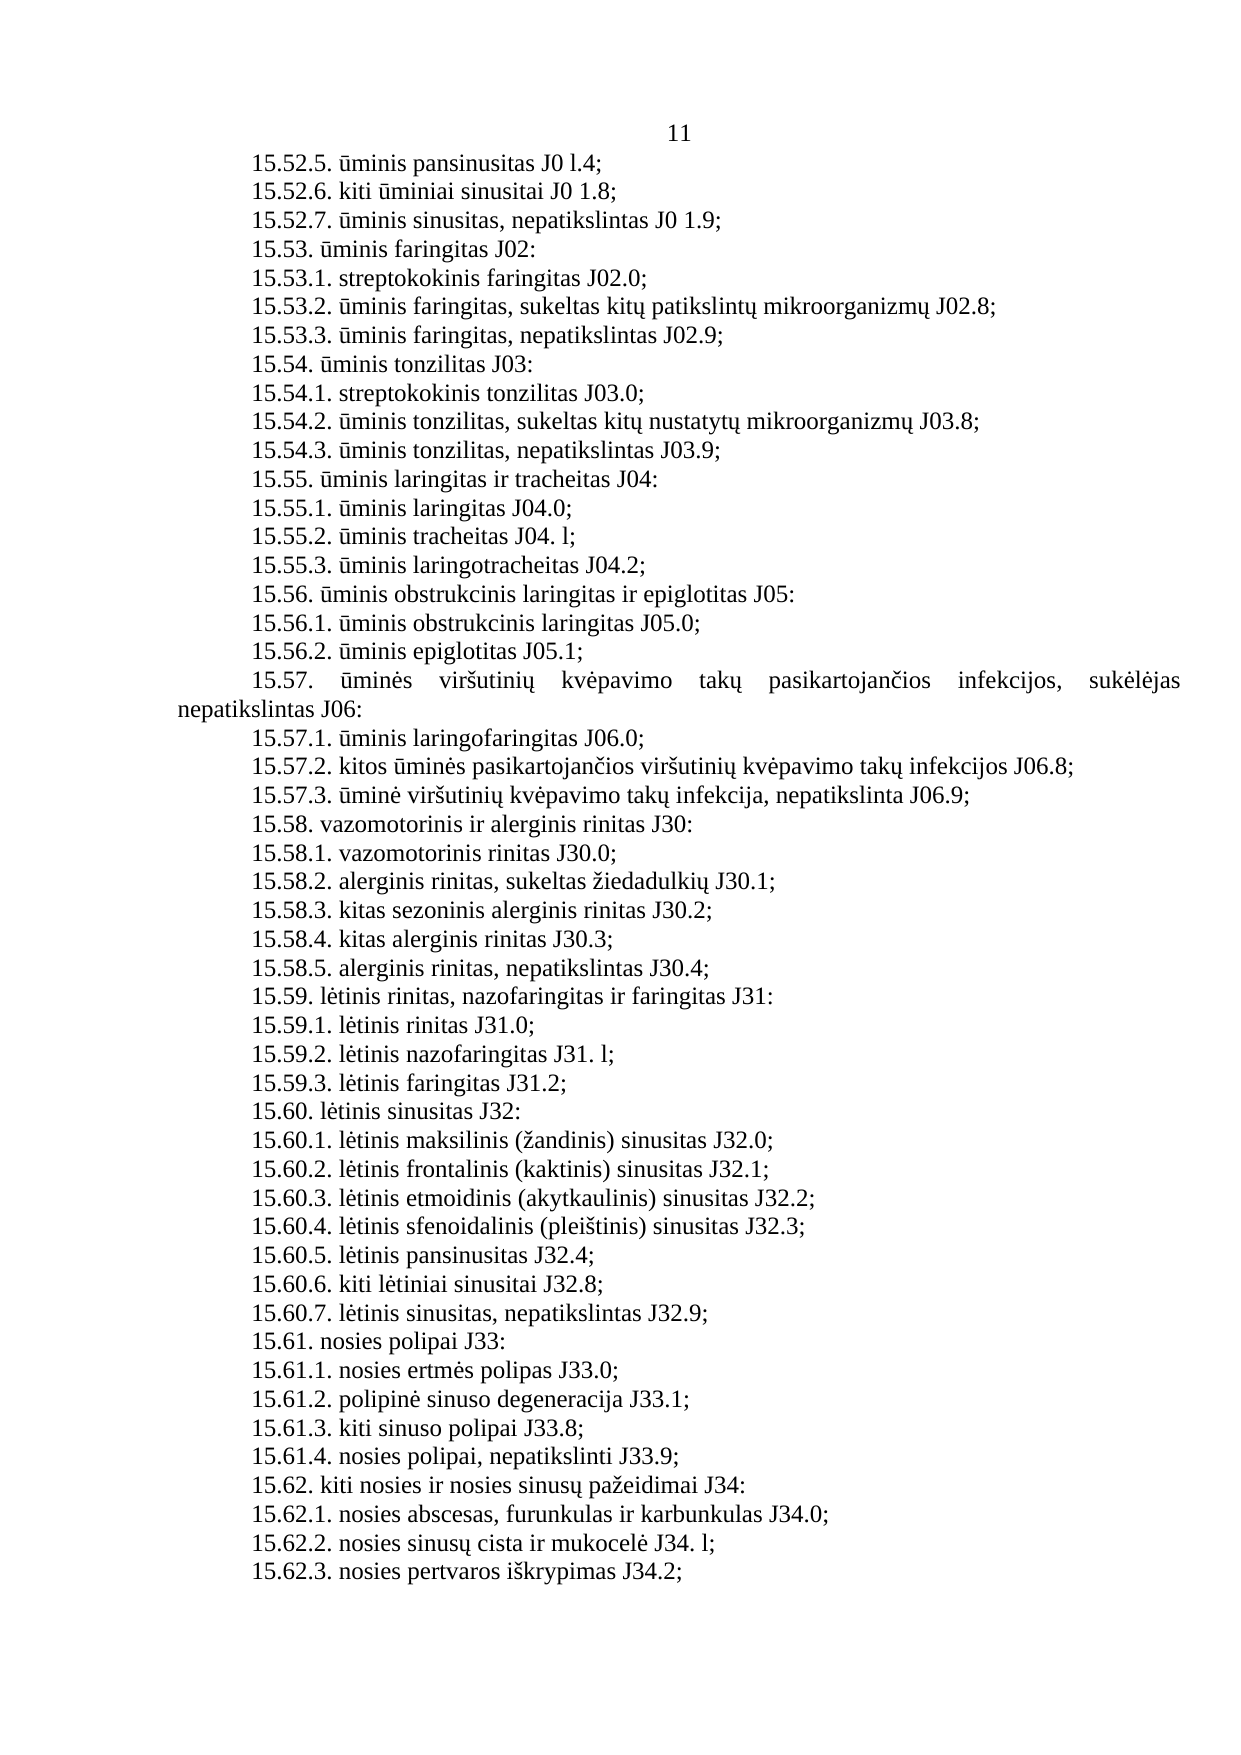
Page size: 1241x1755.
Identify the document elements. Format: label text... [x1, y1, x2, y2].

text 15.58. vazomotorinis ir alerginis rinitas J30: [177, 809, 1181, 838]
text 15.58.1. vazomotorinis rinitas J30.0; [177, 838, 1181, 866]
text 15.60.3. lėtinis etmoidinis (akytkaulinis) sinusitas J32.2; [177, 1183, 1181, 1211]
text 15.54. ūminis tonzilitas J03: [177, 349, 1181, 378]
text 15.61. nosies polipai J33: [177, 1326, 1181, 1355]
text 15.60.4. lėtinis sfenoidalinis (pleištinis) sinusitas J32.3; [177, 1211, 1181, 1240]
text 15.60.6. kiti lėtiniai sinusitai J32.8; [177, 1269, 1181, 1298]
text 15.58.2. alerginis rinitas, sukeltas žiedadulkių J30.1; [177, 866, 1181, 895]
text 15.52.7. ūminis sinusitas, nepatikslintas J0 1.9; [177, 205, 1181, 234]
text 15.55. ūminis laringitas ir tracheitas J04: [177, 464, 1181, 493]
text 15.59.1. lėtinis rinitas J31.0; [177, 1010, 1181, 1039]
text 15.52.6. kiti ūminiai sinusitai J0 1.8; [177, 176, 1181, 205]
text 15.52.5. ūminis pansinusitas J0 l.4; [177, 148, 1181, 176]
text 15.56.2. ūminis epiglotitas J05.1; [177, 636, 1181, 665]
text 15.62. kiti nosies ir nosies sinusų pažeidimai J34: [177, 1470, 1181, 1499]
text 15.57. ūminės viršutinių kvėpavimo takų pasikartojančios infekcijos, sukėlėjas nepatikslintas J06: [177, 665, 1181, 723]
text 15.56. ūminis obstrukcinis laringitas ir epiglotitas J05: [177, 579, 1181, 608]
text 15.60.2. lėtinis frontalinis (kaktinis) sinusitas J32.1; [177, 1154, 1181, 1183]
text 15.59.2. lėtinis nazofaringitas J31. l; [177, 1039, 1181, 1068]
text 15.60.7. lėtinis sinusitas, nepatikslintas J32.9; [177, 1298, 1181, 1326]
text 15.57.3. ūminė viršutinių kvėpavimo takų infekcija, nepatikslinta J06.9; [177, 780, 1181, 809]
text 15.54.3. ūminis tonzilitas, nepatikslintas J03.9; [177, 435, 1181, 464]
text 15.57.2. kitos ūminės pasikartojančios viršutinių kvėpavimo takų infekcijos J06.8; [177, 751, 1181, 780]
text 15.54.2. ūminis tonzilitas, sukeltas kitų nustatytų mikroorganizmų J03.8; [177, 406, 1181, 435]
text 15.53.3. ūminis faringitas, nepatikslintas J02.9; [177, 320, 1181, 349]
text 15.58.3. kitas sezoninis alerginis rinitas J30.2; [177, 895, 1181, 924]
text 15.53. ūminis faringitas J02: [177, 234, 1181, 263]
text 15.60.5. lėtinis pansinusitas J32.4; [177, 1240, 1181, 1269]
text 15.59. lėtinis rinitas, nazofaringitas ir faringitas J31: [177, 981, 1181, 1010]
text 15.55.3. ūminis laringotracheitas J04.2; [177, 550, 1181, 579]
text 15.62.3. nosies pertvaros iškrypimas J34.2; [177, 1556, 1181, 1585]
text 15.61.4. nosies polipai, nepatikslinti J33.9; [177, 1441, 1181, 1470]
text 15.58.5. alerginis rinitas, nepatikslintas J30.4; [177, 953, 1181, 981]
text 15.59.3. lėtinis faringitas J31.2; [177, 1068, 1181, 1096]
text 15.56.1. ūminis obstrukcinis laringitas J05.0; [177, 608, 1181, 636]
text 15.53.1. streptokokinis faringitas J02.0; [177, 263, 1181, 291]
text 15.61.2. polipinė sinuso degeneracija J33.1; [177, 1384, 1181, 1413]
text 15.57.1. ūminis laringofaringitas J06.0; [177, 723, 1181, 751]
text 15.60.1. lėtinis maksilinis (žandinis) sinusitas J32.0; [177, 1125, 1181, 1154]
text 15.55.2. ūminis tracheitas J04. l; [177, 521, 1181, 550]
text 15.58.4. kitas alerginis rinitas J30.3; [177, 924, 1181, 953]
text 15.60. lėtinis sinusitas J32: [177, 1096, 1181, 1125]
text 15.54.1. streptokokinis tonzilitas J03.0; [177, 378, 1181, 406]
text 15.62.2. nosies sinusų cista ir mukocelė J34. l; [177, 1528, 1181, 1556]
text 15.61.1. nosies ertmės polipas J33.0; [177, 1355, 1181, 1384]
text 15.53.2. ūminis faringitas, sukeltas kitų patikslintų mikroorganizmų J02.8; [177, 291, 1181, 320]
text 15.61.3. kiti sinuso polipai J33.8; [177, 1413, 1181, 1441]
text 15.55.1. ūminis laringitas J04.0; [177, 493, 1181, 521]
text 15.62.1. nosies abscesas, furunkulas ir karbunkulas J34.0; [177, 1499, 1181, 1528]
